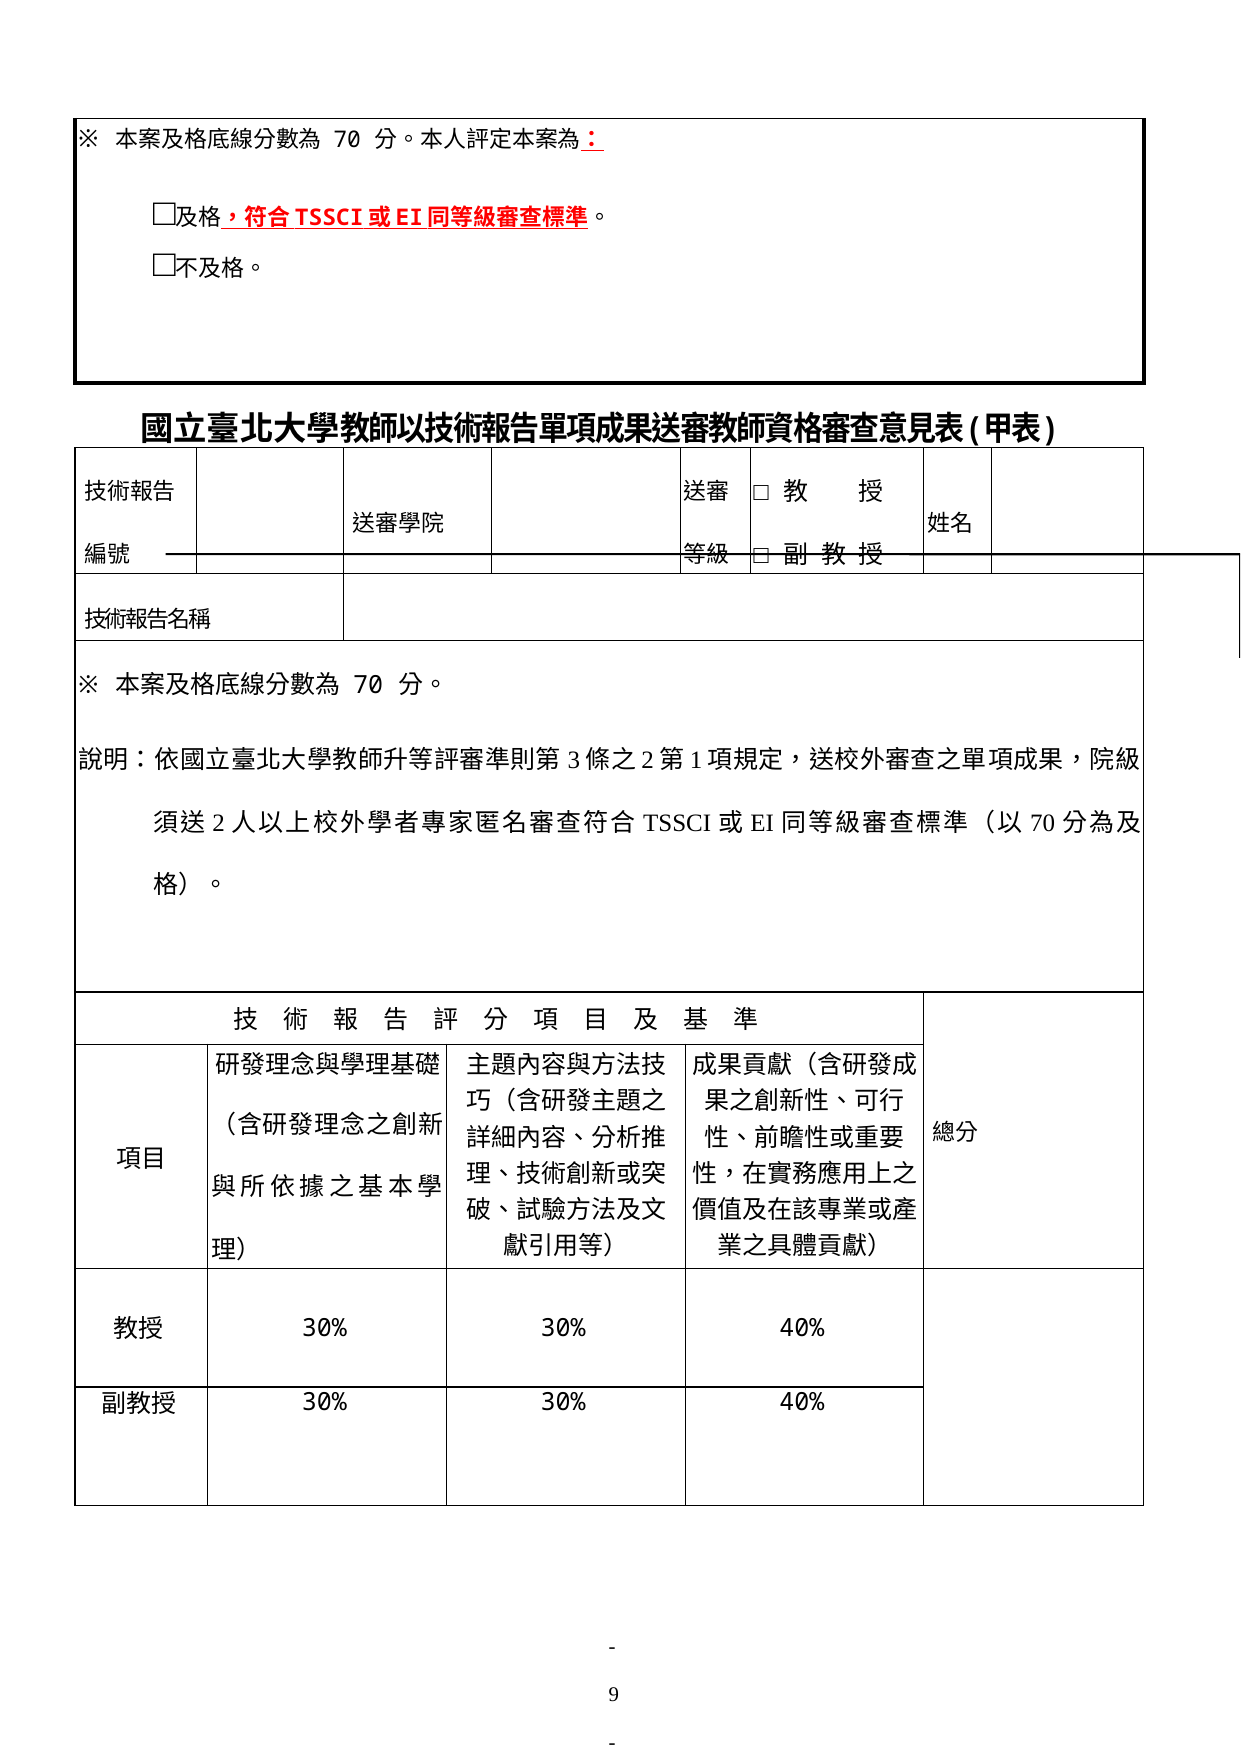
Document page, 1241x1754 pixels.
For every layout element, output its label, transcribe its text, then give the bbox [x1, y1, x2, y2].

table_cell 技術報告名稱 [76, 574, 343, 640]
table_cell 30% [208, 1388, 446, 1504]
table_cell 研發理念與學理基礎 （含研發理念之創新與所依據之基本學理） [208, 1045, 446, 1268]
table_header [197, 556, 343, 573]
table_cell 總分 [924, 993, 1143, 1268]
table_cell 40% [686, 1269, 923, 1386]
table_cell 副教授 [76, 1388, 207, 1504]
table_header 送審 等級 [681, 556, 750, 573]
table_cell 本案及格底線分數為 70 分。本人評定本案為： □及格，符合TSSCI或EI同等級審查標準。 □不及格。 [77, 119, 1142, 381]
table_cell 教授 [76, 1269, 207, 1386]
table_cell [924, 1269, 1143, 1504]
table_cell 技 術 報 告 評 分 項 目 及 基 準 [76, 993, 923, 1043]
table_header [492, 448, 680, 553]
text 國立臺北大學教師以技術報告單項成果送審教師資格審查意見表(甲表) [75, 385, 1144, 447]
table_cell 30% [447, 1269, 685, 1386]
table_header [992, 556, 1143, 573]
table_header [197, 448, 343, 553]
table_header 送審 等級 [681, 448, 750, 553]
table_header 技術報告編號 [76, 448, 196, 573]
table_cell 項目 [76, 1045, 207, 1268]
table_header [992, 448, 1143, 553]
table_header [492, 556, 680, 573]
table_cell 主題內容與方法技巧（含研發主題之詳細內容、分析推理、技術創新或突破、試驗方法及文獻引用等） [447, 1045, 685, 1268]
table_cell [344, 574, 1143, 640]
table_header 送審學院 [344, 448, 491, 553]
table_header [924, 556, 991, 573]
table_header [344, 556, 491, 573]
table_header □ 教 授 □ 副 教 授 [751, 448, 923, 553]
table_cell 本案及格底線分數為 70 分。 說明：依國立臺北大學教師升等評審準則第3條之2第1項規定，送校外審查之單項成果，院級須送2人以上校外學者專家匿名審查符合TSSCI或EI同等級審查標準（以70分為及格）。 [76, 641, 1143, 991]
table_header □ 教 授 □ 副 教 授 [751, 556, 923, 573]
table_cell 40% [686, 1388, 923, 1504]
table_header 姓名 [924, 448, 991, 553]
table_cell 30% [208, 1269, 446, 1386]
table_cell 30% [447, 1388, 685, 1504]
table_cell 成果貢獻（含研發成果之創新性、可行性、前瞻性或重要性，在實務應用上之價值及在該專業或產業之具體貢獻） [686, 1045, 923, 1268]
